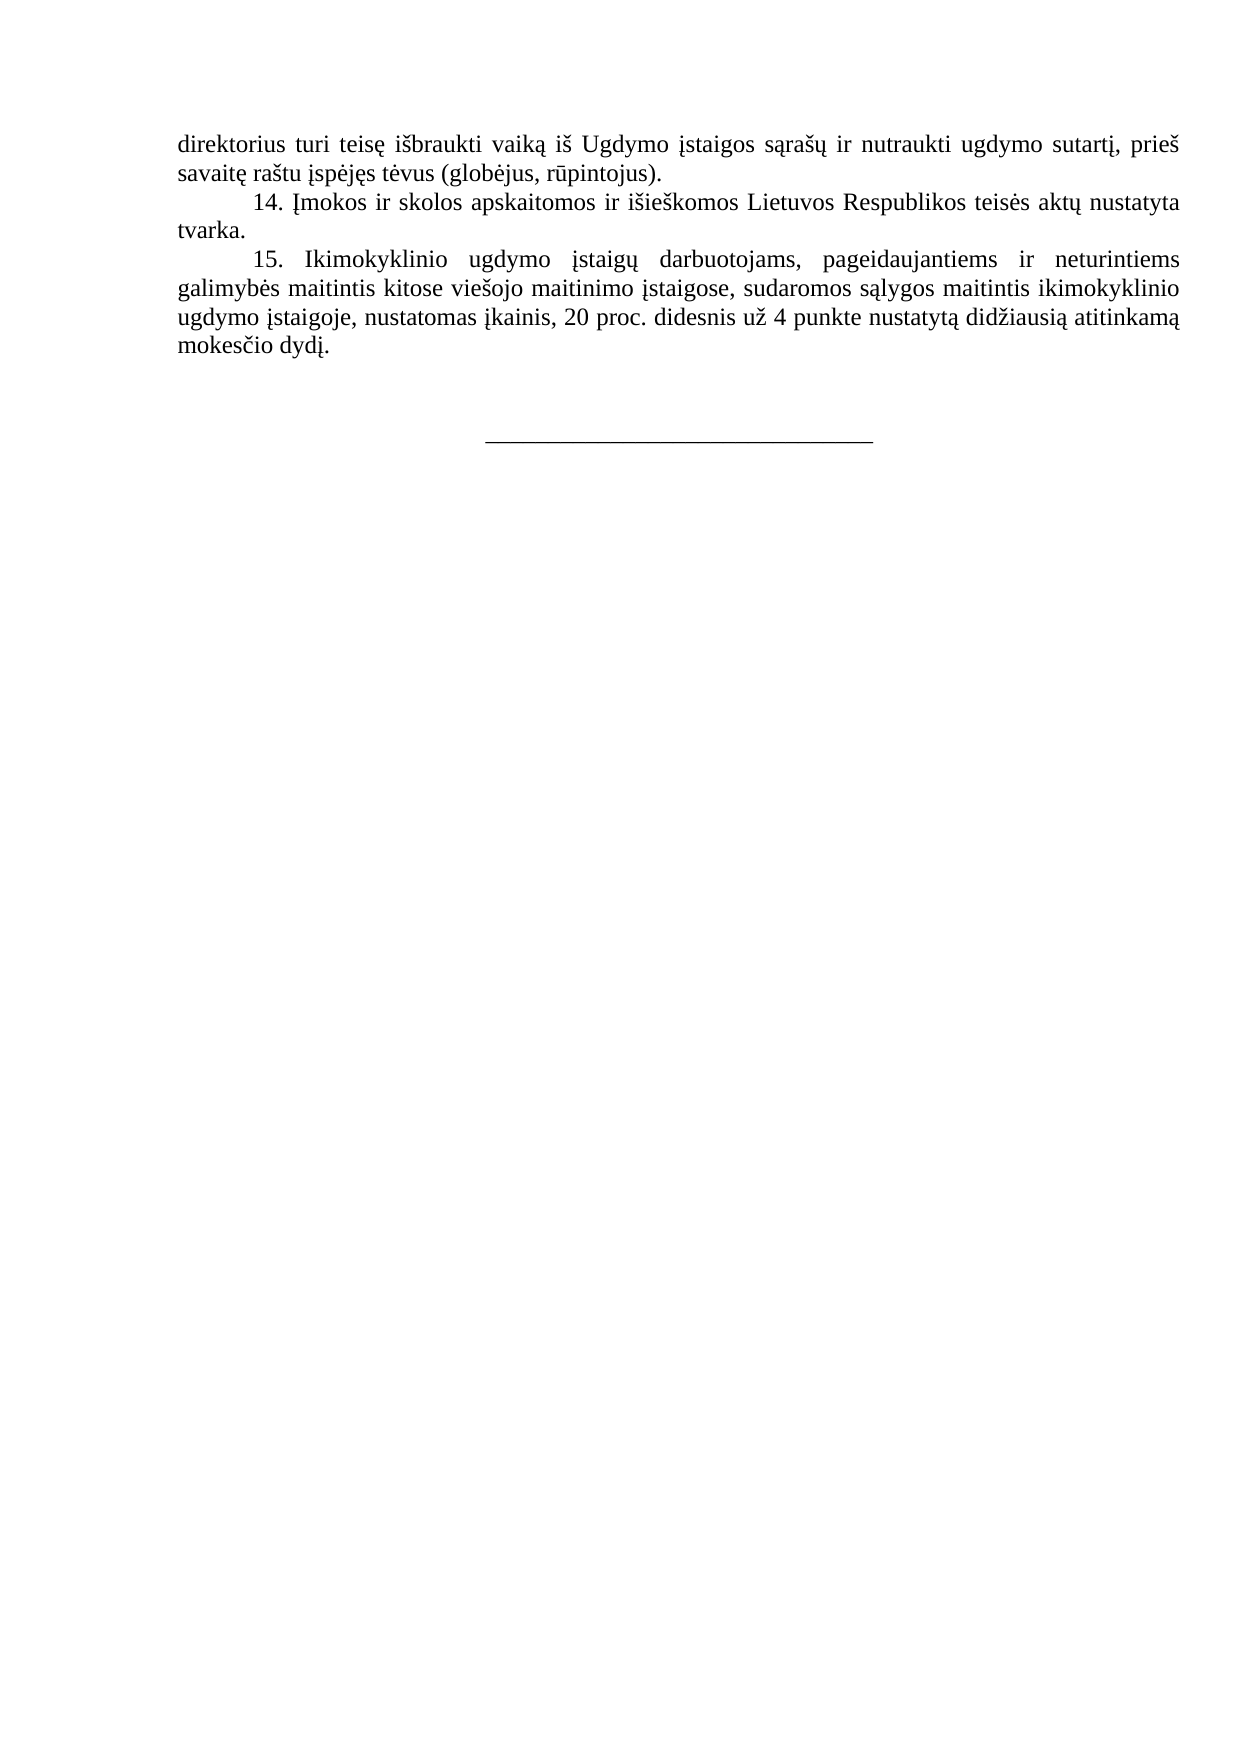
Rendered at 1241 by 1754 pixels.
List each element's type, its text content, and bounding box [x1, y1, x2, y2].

text 15. Ikimokyklinio ugdymo įstaigų darbuotojams, pageidaujantiems ir neturintiems galimybės maitintis kitose viešojo maitinimo įstaigose, sudaromos sąlygos maitintis ikimokyklinio ugdymo įstaigoje, nustatomas įkainis, 20 proc. didesnis už 4 punkte nustatytą didžiausią atitinkamą mokesčio dydį. [177, 244, 1181, 359]
text direktorius turi teisę išbraukti vaiką iš Ugdymo įstaigos sąrašų ir nutraukti ugdymo sutartį, prieš savaitę raštu įspėjęs tėvus (globėjus, rūpintojus). [177, 129, 1181, 187]
text _______________________________ [177, 417, 1181, 445]
text 14. Įmokos ir skolos apskaitomos ir išieškomos Lietuvos Respublikos teisės aktų nustatyta tvarka. [177, 187, 1181, 244]
